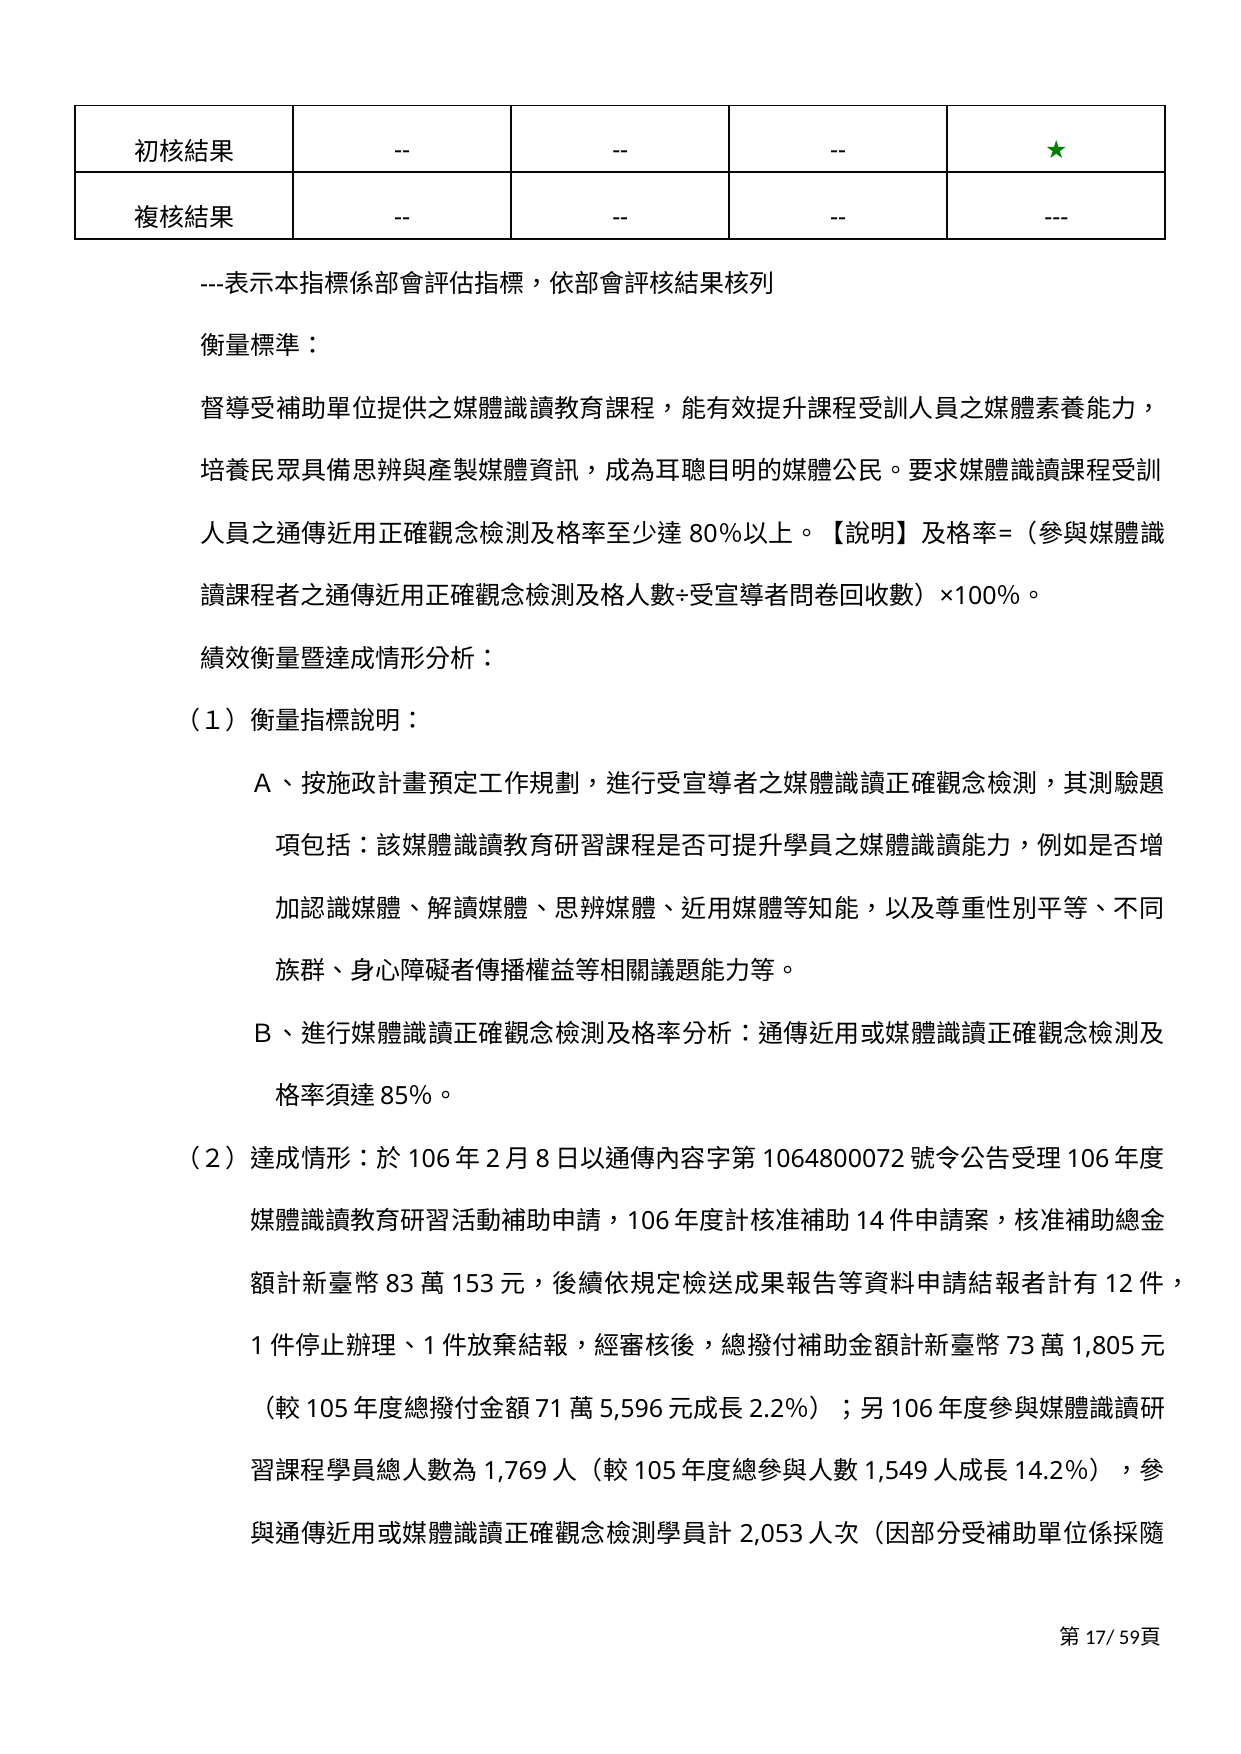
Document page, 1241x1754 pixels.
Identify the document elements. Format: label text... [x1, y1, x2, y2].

table_cell --- [948, 173, 1164, 238]
text Ｂ、進行媒體識讀正確觀念檢測及格率分析：通傳近用或媒體識讀正確觀念檢測及格率須達85％。 [250, 990, 1165, 1115]
table_cell ★ [948, 106, 1164, 171]
table_cell -- [730, 173, 946, 238]
table_cell 複核結果 [76, 173, 292, 238]
table_cell -- [294, 106, 510, 171]
text 督導受補助單位提供之媒體識讀教育課程，能有效提升課程受訓人員之媒體素養能力，培養民眾具備思辨與產製媒體資訊，成為耳聰目明的媒體公民。要求媒體識讀課程受訓人員之通傳近用正確觀念檢測及格率至少達80％以上。【說明】及格率=（參與媒體識讀課程者之通傳近用正確觀念檢測及格人數÷受宣導者問卷回收數）×100％。 [200, 365, 1165, 615]
table_cell 初核結果 [76, 106, 292, 171]
text ---表示本指標係部會評估指標，依部會評核結果核列 [200, 240, 1165, 302]
text 績效衡量暨達成情形分析： [200, 615, 1165, 677]
table_cell -- [730, 106, 946, 171]
text 衡量標準： [200, 302, 1165, 365]
text Ａ、按施政計畫預定工作規劃，進行受宣導者之媒體識讀正確觀念檢測，其測驗題項包括：該媒體識讀教育研習課程是否可提升學員之媒體識讀能力，例如是否增加認識媒體、解讀媒體、思辨媒體、近用媒體等知能，以及尊重性別平等、不同族群、身心障礙者傳播權益等相關議題能力等。 [250, 740, 1165, 990]
table_cell -- [294, 173, 510, 238]
table_cell -- [512, 106, 728, 171]
text （２）達成情形：於106年2月8日以通傳內容字第1064800072號令公告受理106年度媒體識讀教育研習活動補助申請，106年度計核准補助14件申請案，核准補助總金額計新臺幣83萬153元，後續依規定檢送成果報告等資料申請結報者計有12件，1件停止辦理、1件放棄結報，經審核後，總撥付補助金額計新臺幣73萬1,805元（較105年度總撥付金額71萬5,596元成長2.2％）；另106年度參與媒體識讀研習課程學員總人數為1,769人（較105年度總參與人數1,549人成長14.2％），參與通傳近用或媒體識讀正確觀念檢測學員計2,053人次（因部分受補助單位係採隨堂檢測方式，故受檢測人次超出活動總參與人數），檢測及格計1,950人次，及格率達95％，超出關鍵績效指標原訂年度目標值（85％），達成度100％。 [175, 1115, 1165, 1552]
text （１）衡量指標說明： [175, 677, 1165, 740]
table_cell -- [512, 173, 728, 238]
